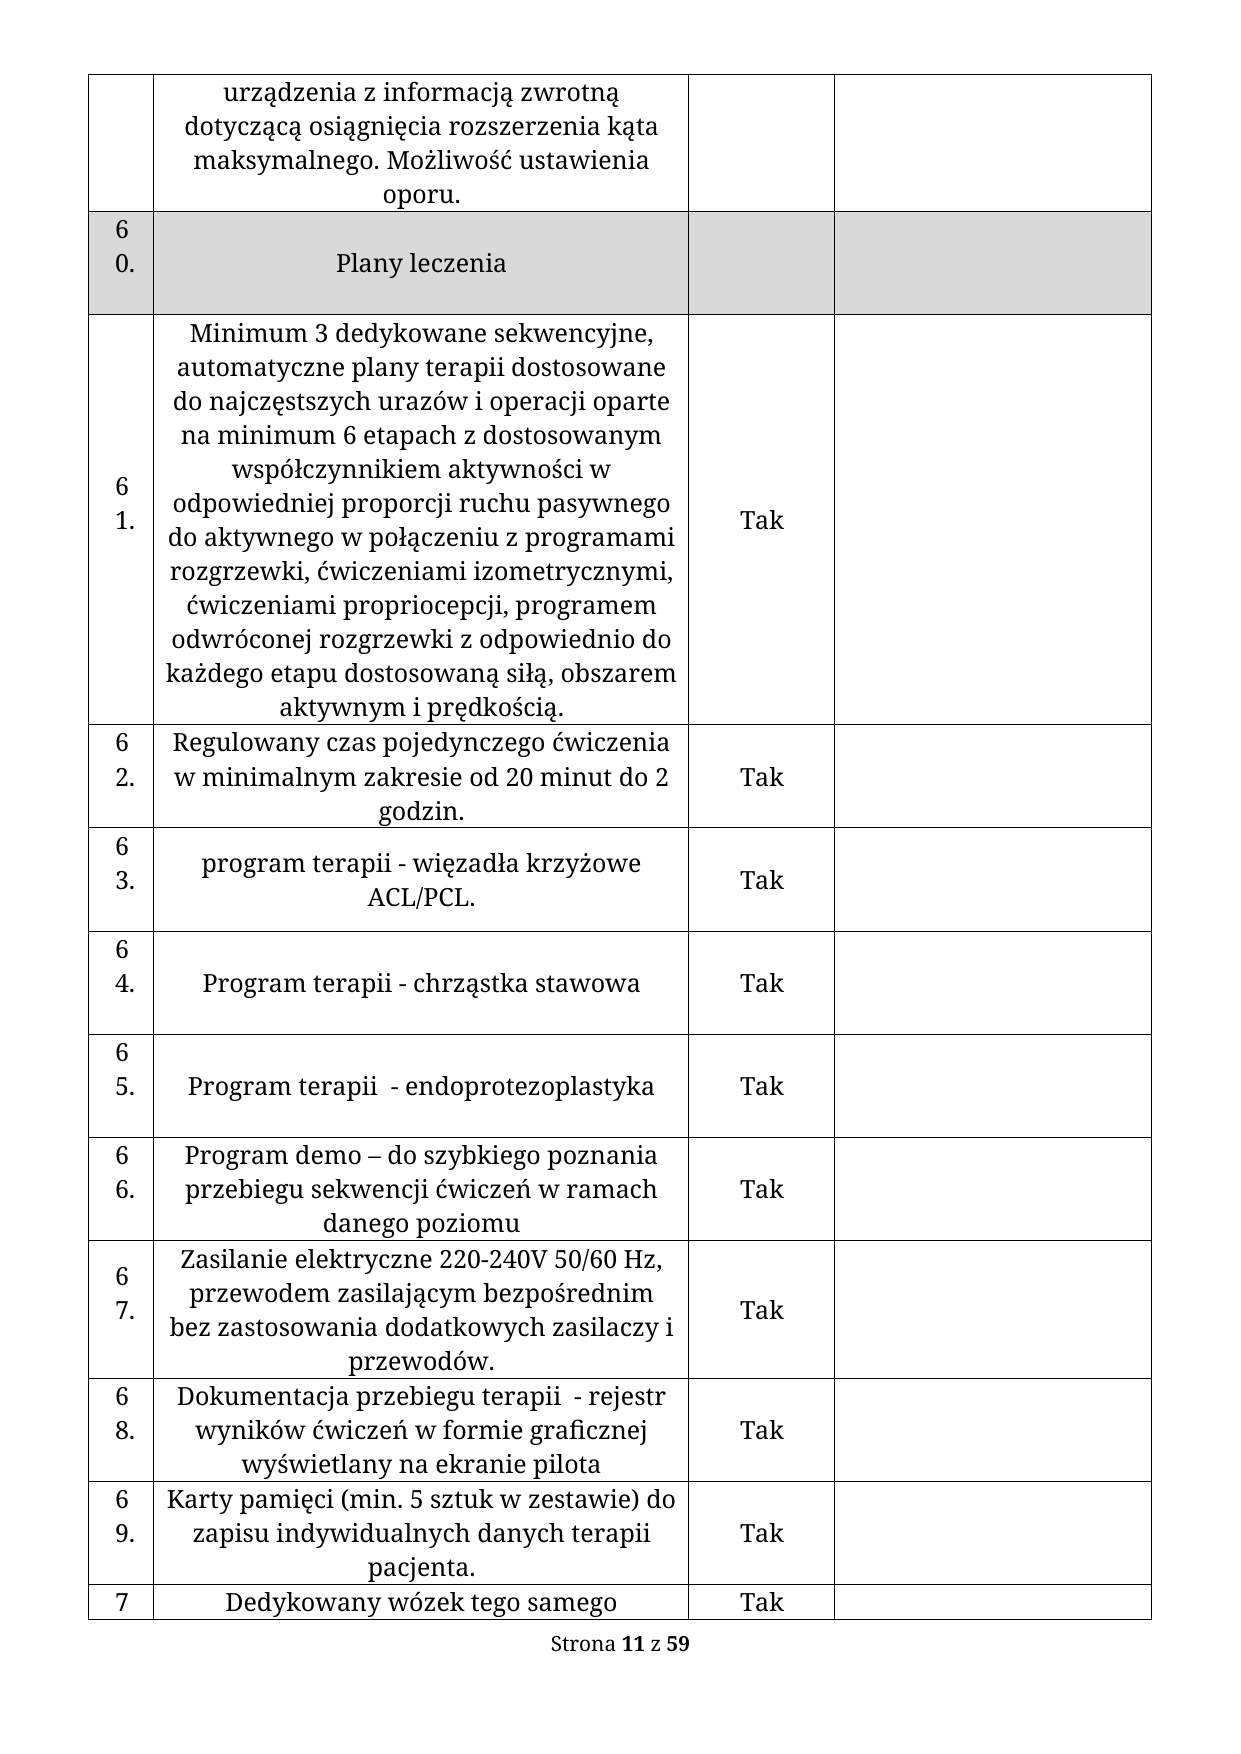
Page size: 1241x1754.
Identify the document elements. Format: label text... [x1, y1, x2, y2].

table_cell [835, 1482, 1151, 1584]
table_cell Program terapii - endoprotezoplastyka [154, 1035, 688, 1137]
table_cell [89, 932, 153, 1034]
table_cell [835, 1585, 1151, 1619]
table_cell [835, 828, 1151, 931]
table_cell [835, 1138, 1151, 1240]
table_cell Zasilanie elektryczne 220-240V 50/60 Hz, przewodem zasilającym bezpośrednim bez zastosowania dodatkowych zasilaczy i przewodów. [154, 1241, 688, 1377]
table_cell program terapii - więzadła krzyżowe ACL/PCL. [154, 828, 688, 931]
table_cell Program demo – do szybkiego poznania przebiegu sekwencji ćwiczeń w ramach danego poziomu [154, 1138, 688, 1240]
table_cell Plany leczenia [154, 212, 688, 314]
table_cell Tak [689, 1482, 834, 1584]
table_cell Tak [689, 1585, 834, 1619]
table_cell [89, 1138, 153, 1240]
table_cell Minimum 3 dedykowane sekwencyjne, automatyczne plany terapii dostosowane do najczęstszych urazów i operacji oparte na minimum 6 etapach z dostosowanym współczynnikiem aktywności w odpowiedniej proporcji ruchu pasywnego do aktywnego w połączeniu z programami rozgrzewki, ćwiczeniami izometrycznymi, ćwiczeniami propriocepcji, programem odwróconej rozgrzewki z odpowiednio do każdego etapu dostosowaną siłą, obszarem aktywnym i prędkością. [154, 315, 688, 724]
table_cell Tak [689, 725, 834, 827]
table_cell Tak [689, 315, 834, 724]
table_cell Dokumentacja przebiegu terapii - rejestr wyników ćwiczeń w formie graficznej wyświetlany na ekranie pilota [154, 1379, 688, 1481]
table_cell Tak [689, 1379, 834, 1481]
table_cell Tak [689, 1138, 834, 1240]
table_cell Tak [689, 932, 834, 1034]
table_cell urządzenia z informacją zwrotną dotyczącą osiągnięcia rozszerzenia kąta maksymalnego. Możliwość ustawienia oporu. [154, 75, 688, 211]
table_cell [89, 828, 153, 931]
table_cell [689, 75, 834, 211]
table_cell [835, 1035, 1151, 1137]
table_cell [835, 1241, 1151, 1377]
table_cell [89, 315, 153, 724]
table_cell [835, 1379, 1151, 1481]
table_cell Dedykowany wózek tego samego [154, 1585, 688, 1619]
table_cell Tak [689, 828, 834, 931]
table_cell [835, 315, 1151, 724]
table_cell Karty pamięci (min. 5 sztuk w zestawie) do zapisu indywidualnych danych terapii pacjenta. [154, 1482, 688, 1584]
table_cell [89, 212, 153, 314]
table_cell [835, 932, 1151, 1034]
table_cell [89, 1585, 153, 1619]
table_cell Regulowany czas pojedynczego ćwiczenia w minimalnym zakresie od 20 minut do 2 godzin. [154, 725, 688, 827]
table_cell [89, 75, 153, 211]
table_cell [89, 1035, 153, 1137]
table_cell [89, 1482, 153, 1584]
table_cell [835, 725, 1151, 827]
table_cell Tak [689, 1035, 834, 1137]
table_cell Tak [689, 1241, 834, 1377]
table_cell [89, 1379, 153, 1481]
table_cell Program terapii - chrząstka stawowa [154, 932, 688, 1034]
table_cell [89, 1241, 153, 1377]
table_cell [835, 212, 1151, 314]
table_cell [89, 725, 153, 827]
table_cell [689, 212, 834, 314]
table_cell [835, 75, 1151, 211]
